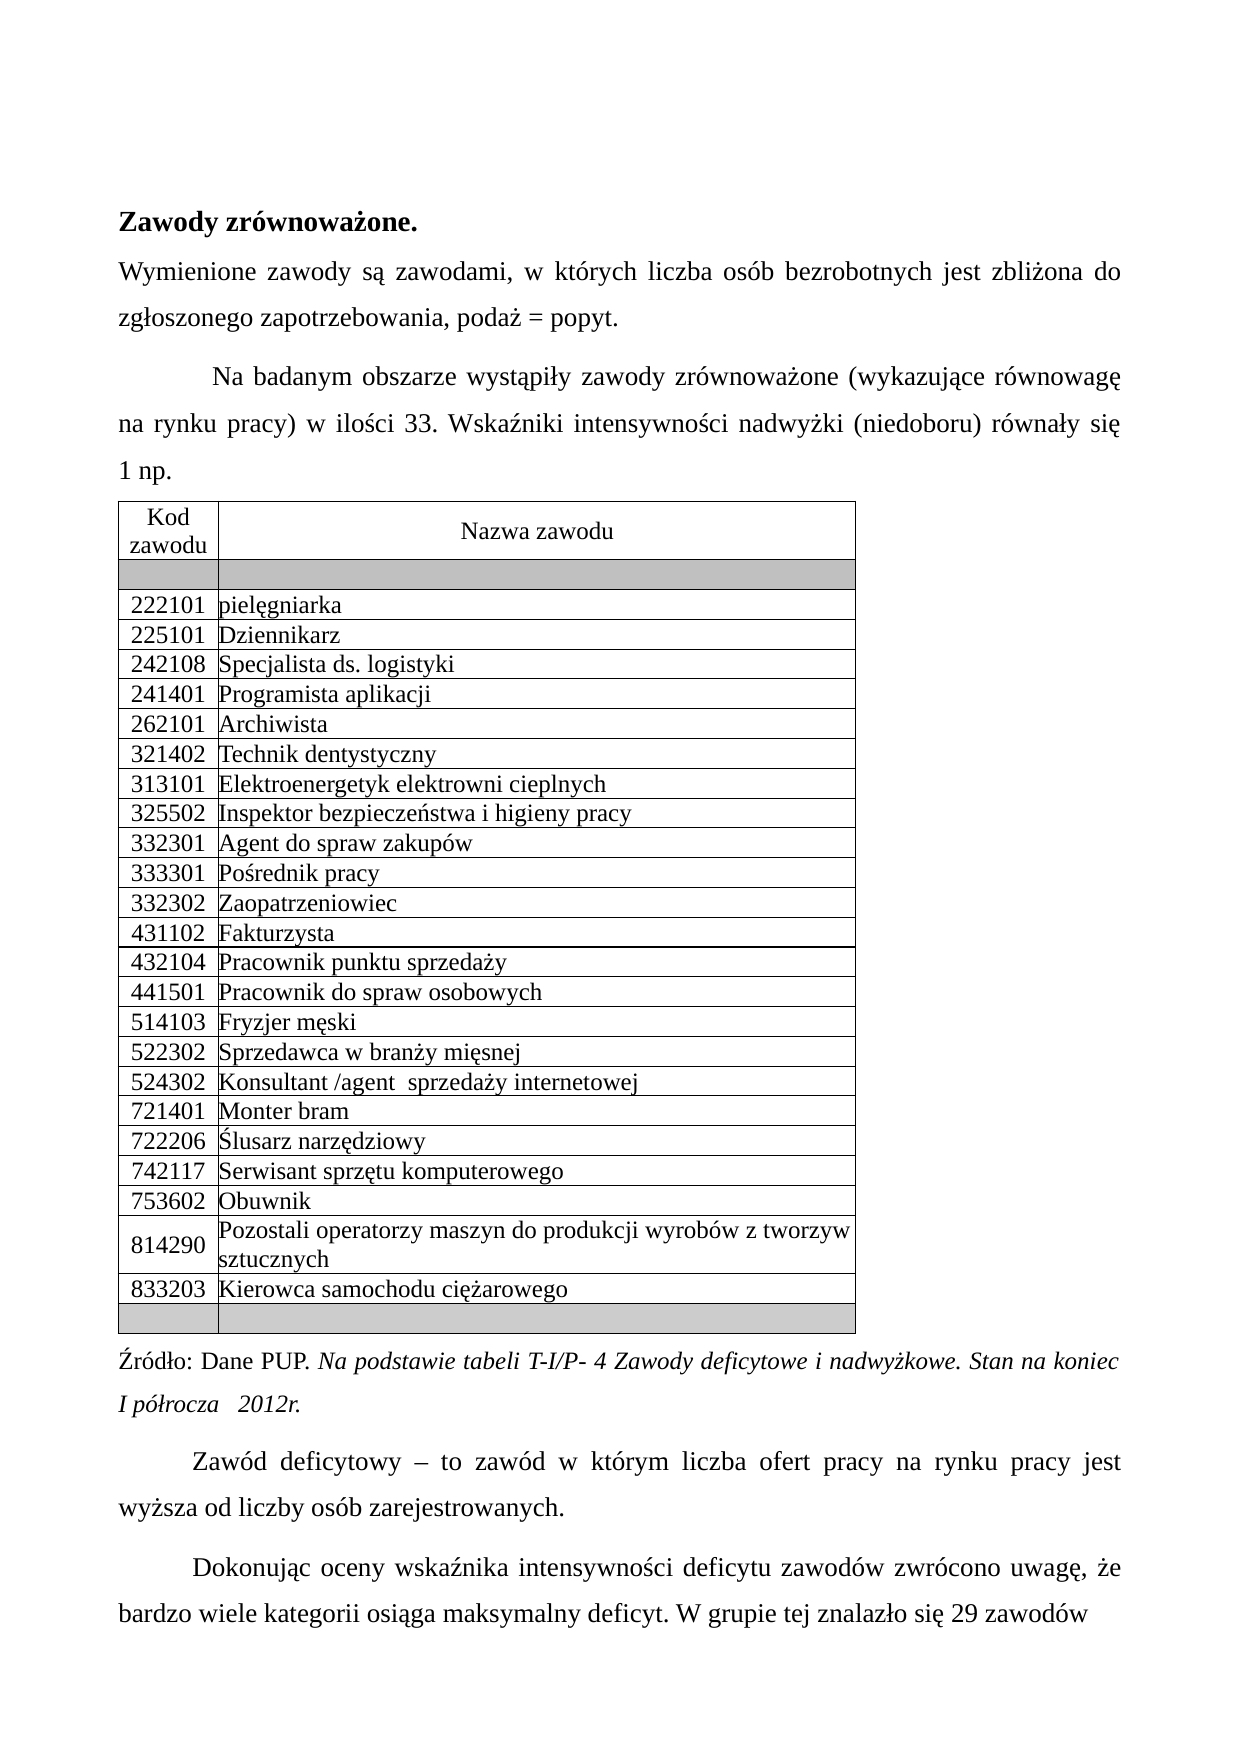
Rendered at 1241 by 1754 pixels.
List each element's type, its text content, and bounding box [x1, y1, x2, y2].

table_cell 522302 [119, 1037, 218, 1066]
table_cell Fryzjer męski [219, 1007, 855, 1036]
table_cell [856, 589, 875, 619]
table_cell 753602 [119, 1186, 218, 1214]
table_cell [219, 560, 855, 589]
text Dokonując oceny wskaźnika intensywności deficytu zawodów zwrócono uwagę, że bardzo wiele kategorii osiąga maksymalny deficyt. W grupie tej znalazło się 29 zawodów [118, 1551, 1122, 1628]
table_cell [856, 976, 875, 1006]
table_cell Agent do spraw zakupów [219, 828, 855, 857]
table_cell [856, 1303, 875, 1333]
table_cell 431102 [119, 918, 218, 946]
table_cell 432104 [119, 948, 218, 976]
table_cell Elektroenergetyk elektrowni cieplnych [219, 769, 855, 797]
table_cell Obuwnik [219, 1186, 855, 1214]
table_cell Monter bram [219, 1096, 855, 1125]
table_cell 241401 [119, 679, 218, 708]
table_cell [856, 1125, 875, 1155]
table_cell [856, 1215, 875, 1273]
table_cell [856, 708, 875, 738]
table_cell 325502 [119, 799, 218, 827]
table_cell [856, 946, 875, 976]
text Źródło: Dane PUP. Na podstawie tabeli T-I/P- 4 Zawody deficytowe i nadwyżkowe. Stan na koniec I półrocza 2012r. [118, 1346, 1122, 1418]
table_cell [856, 559, 875, 589]
table_cell 833203 [119, 1274, 218, 1303]
table_cell Archiwista [219, 709, 855, 738]
table_cell 242108 [119, 650, 218, 678]
table_cell 722206 [119, 1126, 218, 1155]
table_cell Sprzedawca w branży mięsnej [219, 1037, 855, 1066]
table_cell 721401 [119, 1096, 218, 1125]
table_cell [856, 798, 875, 827]
table_cell 524302 [119, 1067, 218, 1095]
table_cell 814290 [119, 1216, 218, 1273]
table_cell [856, 917, 875, 946]
table_cell 225101 [119, 620, 218, 648]
table_cell 313101 [119, 769, 218, 797]
table_cell Pracownik punktu sprzedaży [219, 948, 855, 976]
table_cell [856, 649, 875, 678]
table_cell 514103 [119, 1007, 218, 1036]
table_cell [856, 768, 875, 797]
table_cell Ślusarz narzędziowy [219, 1126, 855, 1155]
table_cell 742117 [119, 1156, 218, 1185]
table_cell Zaopatrzeniowiec [219, 888, 855, 917]
table_cell Dziennikarz [219, 620, 855, 648]
table_cell [856, 1155, 875, 1185]
table_cell [219, 1304, 855, 1333]
table_cell 332302 [119, 888, 218, 917]
table_cell [856, 827, 875, 857]
text Zawody zrównoważone. [118, 204, 1122, 238]
table_cell [119, 1304, 218, 1333]
table_cell Pozostali operatorzy maszyn do produkcji wyrobów z tworzyw sztucznych [219, 1216, 855, 1273]
table_cell 222101 [119, 590, 218, 619]
text Na badanym obszarze wystąpiły zawody zrównoważone (wykazujące równowagę na rynku pracy) w ilości 33. Wskaźniki intensywności nadwyżki (niedoboru) równały się 1 np. [118, 361, 1122, 485]
table_cell Kierowca samochodu ciężarowego [219, 1274, 855, 1303]
table_cell Fakturzysta [219, 918, 855, 946]
table_cell Technik dentystyczny [219, 739, 855, 768]
table_cell [856, 619, 875, 648]
table_cell Pośrednik pracy [219, 858, 855, 887]
table_cell Konsultant /agent sprzedaży internetowej [219, 1067, 855, 1095]
text Zawód deficytowy – to zawód w którym liczba ofert pracy na rynku pracy jest wyższa od liczby osób zarejestrowanych. [118, 1445, 1122, 1523]
table_cell 333301 [119, 858, 218, 887]
table_cell [856, 1036, 875, 1066]
table_cell Specjalista ds. logistyki [219, 650, 855, 678]
table_cell [856, 1066, 875, 1095]
table_cell Programista aplikacji [219, 679, 855, 708]
table_cell [856, 1185, 875, 1214]
table_cell [856, 887, 875, 917]
table_header Kod zawodu [119, 502, 218, 559]
table_cell pielęgniarka [219, 590, 855, 619]
table_cell [856, 1273, 875, 1303]
table_cell 321402 [119, 739, 218, 768]
table_header Nazwa zawodu [219, 502, 855, 559]
table_cell 441501 [119, 977, 218, 1006]
table_cell [119, 560, 218, 589]
table_header [856, 501, 875, 559]
table_cell Pracownik do spraw osobowych [219, 977, 855, 1006]
table_cell 262101 [119, 709, 218, 738]
table_cell [856, 1006, 875, 1036]
text Wymienione zawody są zawodami, w których liczba osób bezrobotnych jest zbliżona do zgłoszonego zapotrzebowania, podaż = popyt. [118, 255, 1122, 332]
table_cell [856, 738, 875, 768]
table_cell [856, 1095, 875, 1125]
table_cell 332301 [119, 828, 218, 857]
table_cell Serwisant sprzętu komputerowego [219, 1156, 855, 1185]
table_cell Inspektor bezpieczeństwa i higieny pracy [219, 799, 855, 827]
table_cell [856, 678, 875, 708]
table_cell [856, 857, 875, 887]
